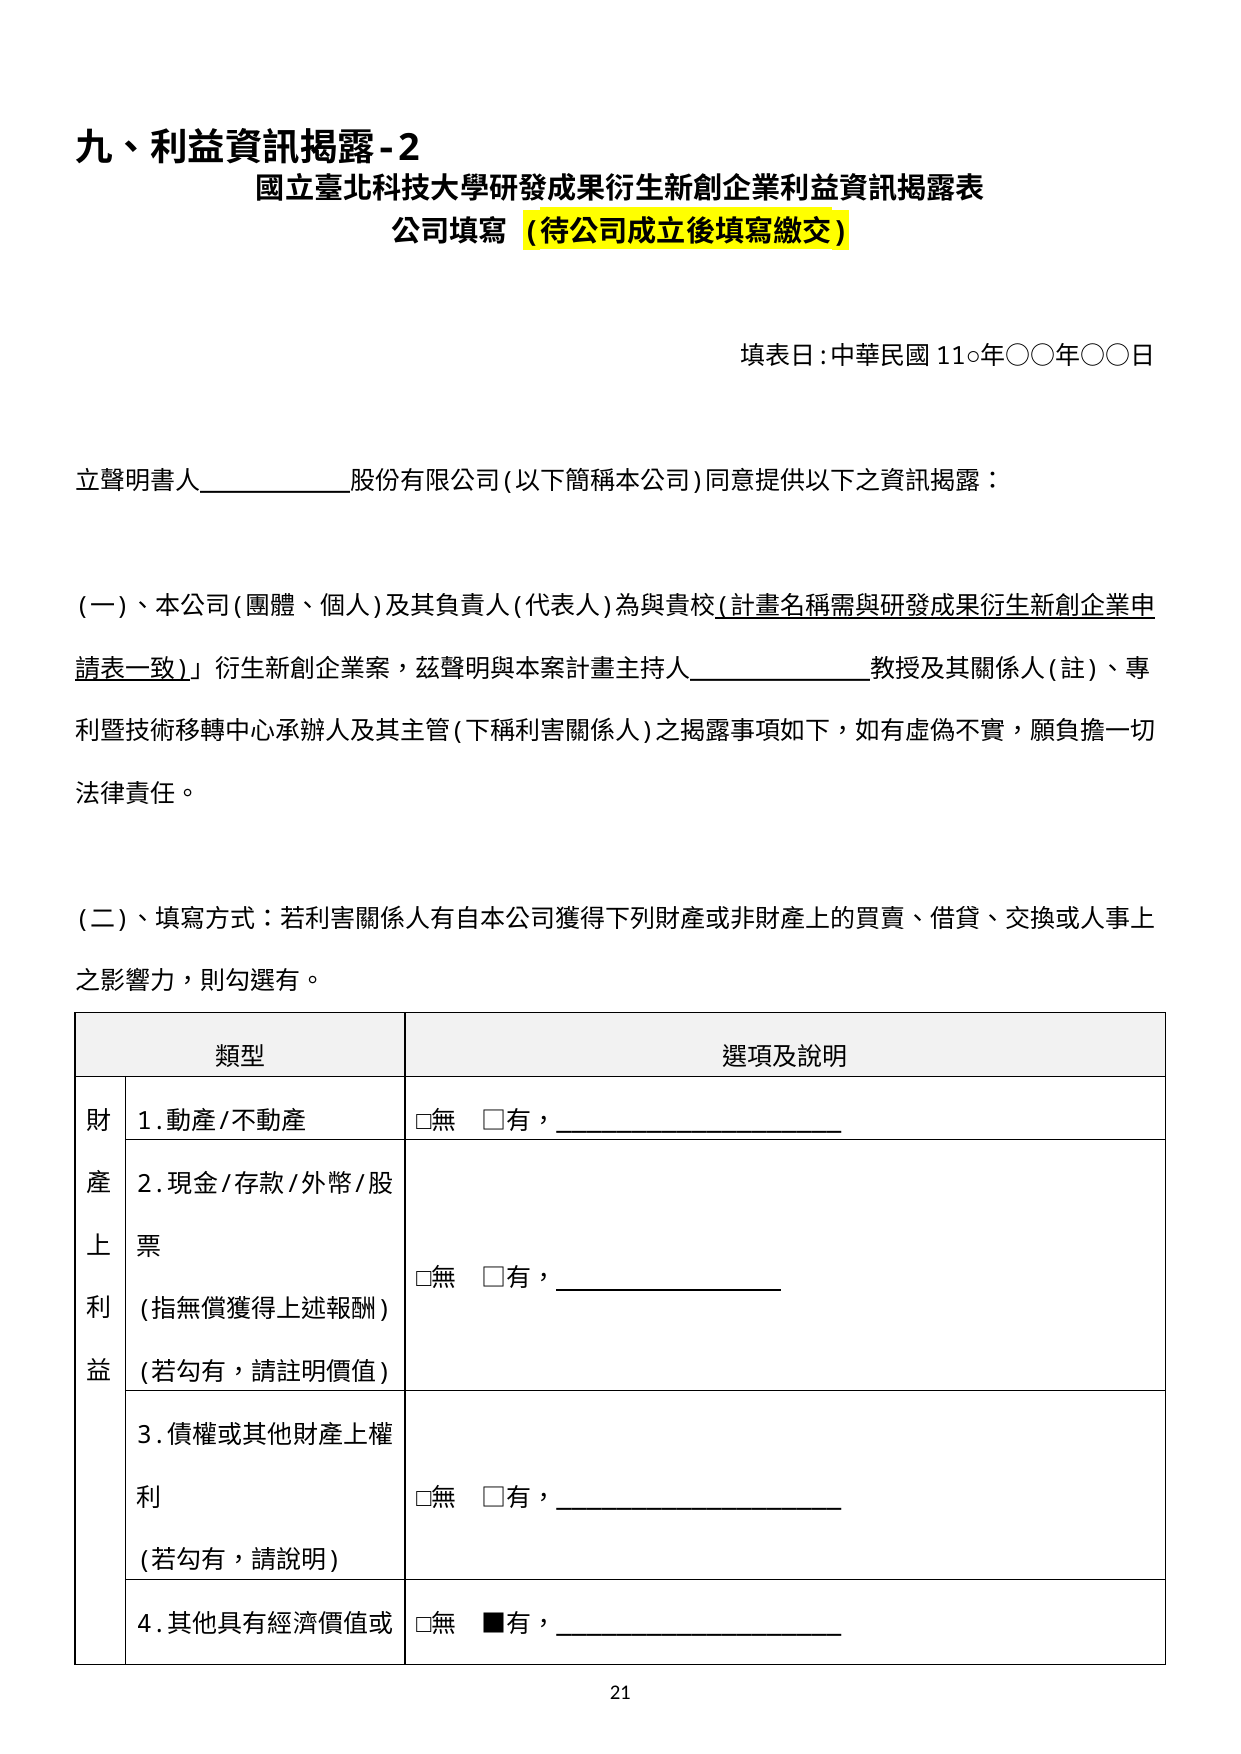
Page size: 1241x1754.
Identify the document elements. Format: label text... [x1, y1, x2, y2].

table_cell □無 □有，___________________ [406, 1391, 1165, 1579]
text 九、利益資訊揭露-2 [75, 102, 1165, 165]
table_cell 2.現金/存款/外幣/股票 (指無償獲得上述報酬) (若勾有，請註明價值) [126, 1140, 404, 1390]
table_cell 4.其他具有經濟價值或 [126, 1580, 404, 1664]
table_cell 3.債權或其他財產上權利 (若勾有，請說明) [126, 1391, 404, 1579]
table_cell □無 ■有，___________________ [406, 1580, 1165, 1664]
table_cell 財產上利益 [76, 1077, 125, 1664]
table_cell □無 □有，___________________ [406, 1077, 1165, 1139]
text 公司填寫 (待公司成立後填寫繳交) [75, 207, 1165, 250]
text 填表日:中華民國11○年○○年○○日 [75, 312, 1155, 375]
table_header 類型 [76, 1013, 404, 1076]
table_header 選項及說明 [406, 1013, 1165, 1076]
text (一)、本公司(團體、個人)及其負責人(代表人)為與貴校(計畫名稱需與研發成果衍生新創企業申請表一致)」衍生新創企業案，茲聲明與本案計畫主持人____________教授及其關係人(註)、專利暨技術移轉中心承辦人及其主管(下稱利害關係人)之揭露事項如下，如有虛偽不實，願負擔一切法律責任。 [75, 562, 1165, 812]
text 立聲明書人__________股份有限公司(以下簡稱本公司)同意提供以下之資訊揭露： [75, 437, 1165, 500]
table_cell 1.動產/不動產 [126, 1077, 404, 1139]
text (二)、填寫方式：若利害關係人有自本公司獲得下列財產或非財產上的買賣、借貸、交換或人事上之影響力，則勾選有。 [75, 875, 1165, 1000]
table_cell □無 □有， [406, 1140, 1165, 1390]
text 國立臺北科技大學研發成果衍生新創企業利益資訊揭露表 [75, 165, 1165, 207]
